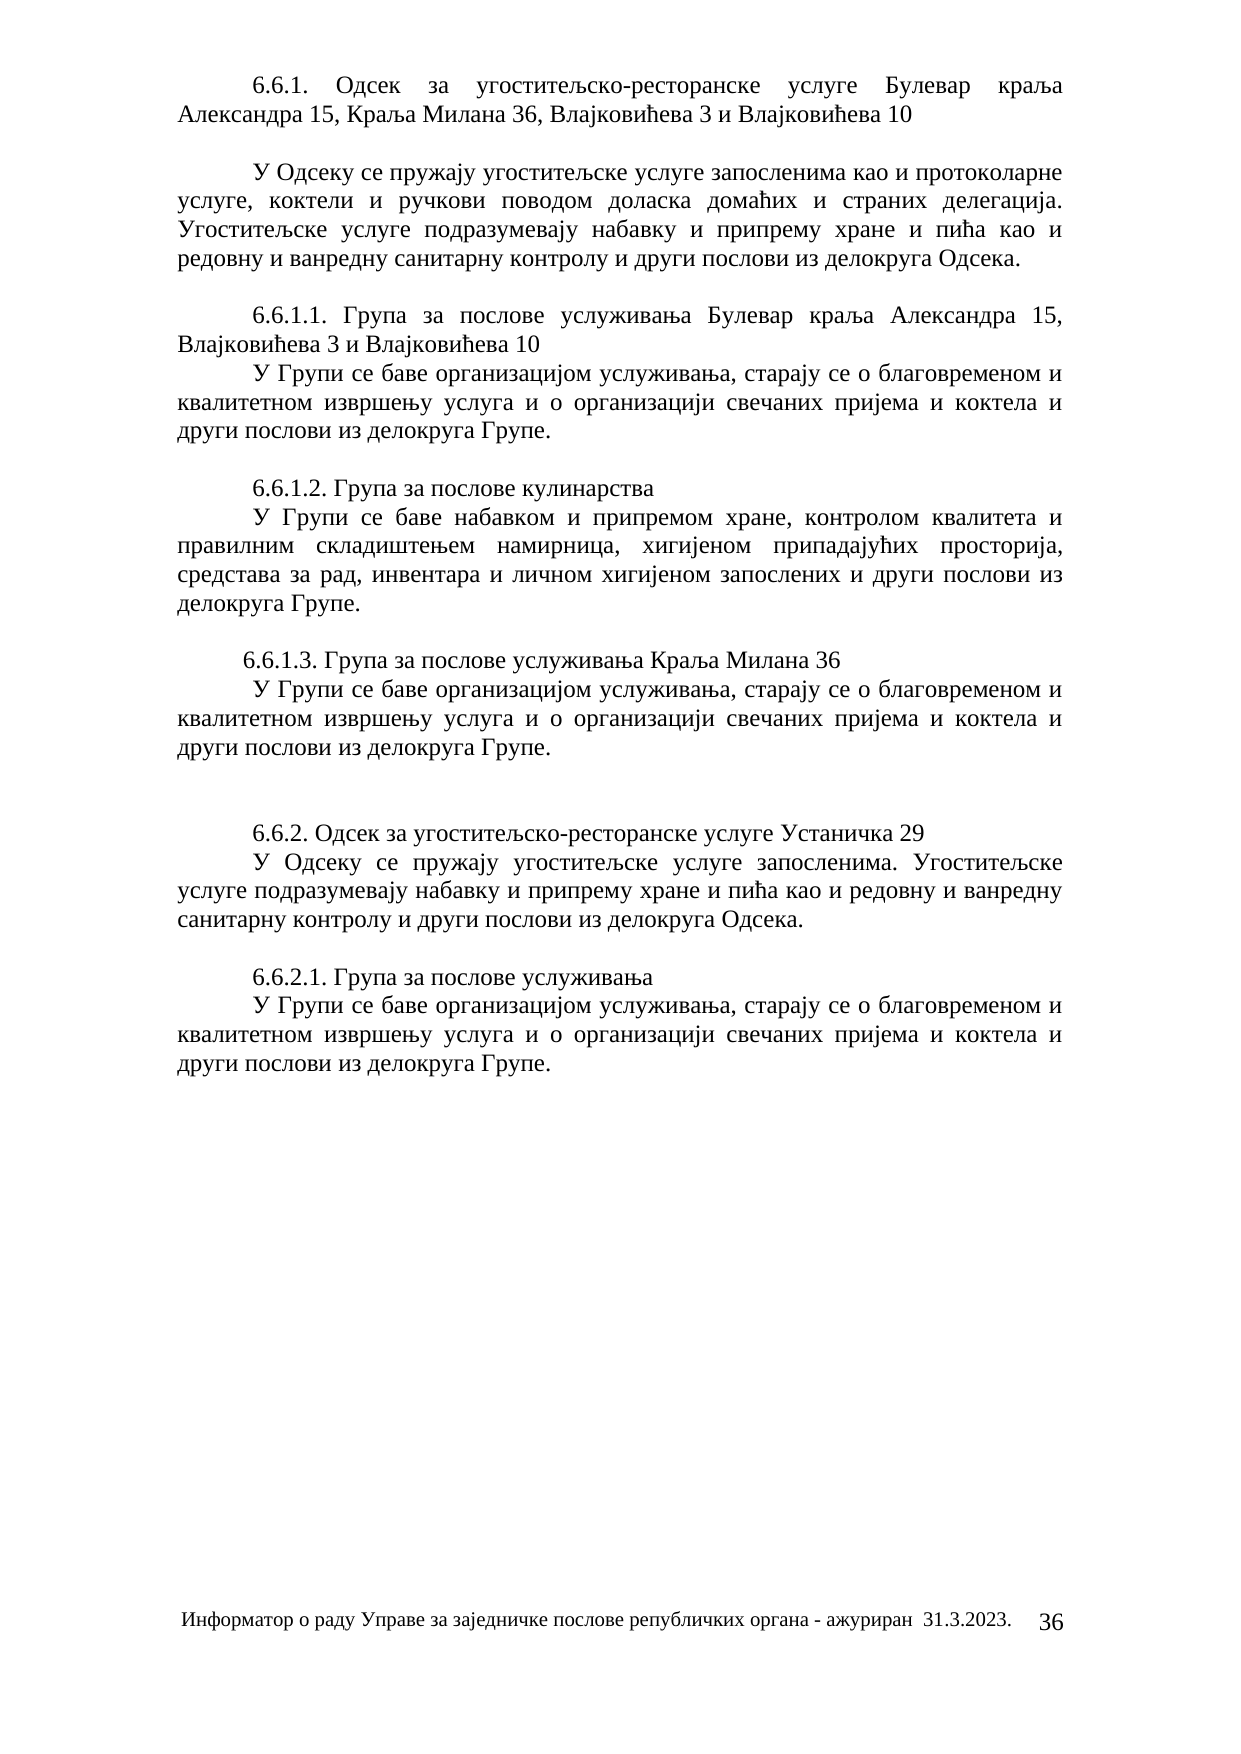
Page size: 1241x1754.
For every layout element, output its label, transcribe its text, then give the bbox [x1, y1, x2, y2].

text 6.6.1. Одсек за угоститељско-ресторанске услуге Булевар краља Александра 15, Краља Милана 36, Влајковићева 3 и Влајковићева 10 [177, 71, 1063, 128]
text У Одсеку се пружају угоститељске услуге запосленима као и протоколарне услуге, коктели и ручкови поводом доласка домаћих и страних делегација. Угоститељске услуге подразумевају набавку и припрему хране и пића као и редовну и ванредну санитарну контролу и други послови из делокруга Одсека. [177, 157, 1063, 272]
text 6.6.1.1. Група за послове услуживања Булевар краља Александра 15, Влајковићева 3 и Влајковићева 10 [177, 301, 1063, 358]
text 6.6.1.2. Група за послове кулинарства [177, 473, 1063, 502]
text У Групи се баве набавком и припремом хране, контролом квалитета и правилним складиштењем намирница, хигијеном припадајућих просторија, средстава за рад, инвентара и личном хигијеном запослених и други послови из делокруга Групе. [177, 502, 1063, 617]
text У Групи се баве организацијом услуживања, старају се о благовременом и квалитетном извршењу услуга и о организацији свечаних пријема и коктела и други послови из делокруга Групе. [177, 674, 1063, 761]
text 6.6.2.1. Група за послове услуживања [177, 962, 1063, 991]
text У Одсеку се пружају угоститељске услуге запосленима. Угоститељске услуге подразумевају набавку и припрему хране и пића као и редовну и ванредну санитарну контролу и други послови из делокруга Одсека. [177, 847, 1063, 933]
text 6.6.2. Одсек за угоститељско-ресторанске услуге Устаничка 29 [177, 818, 1063, 847]
text 6.6.1.3. Група за послове услуживања Краља Милана 36 [177, 646, 1063, 674]
text У Групи се баве организацијом услуживања, старају се о благовременом и квалитетном извршењу услуга и о организацији свечаних пријема и коктела и други послови из делокруга Групе. [177, 358, 1063, 444]
text У Групи се баве организацијом услуживања, старају се о благовременом и квалитетном извршењу услуга и о организацији свечаних пријема и коктела и други послови из делокруга Групе. [177, 991, 1063, 1077]
